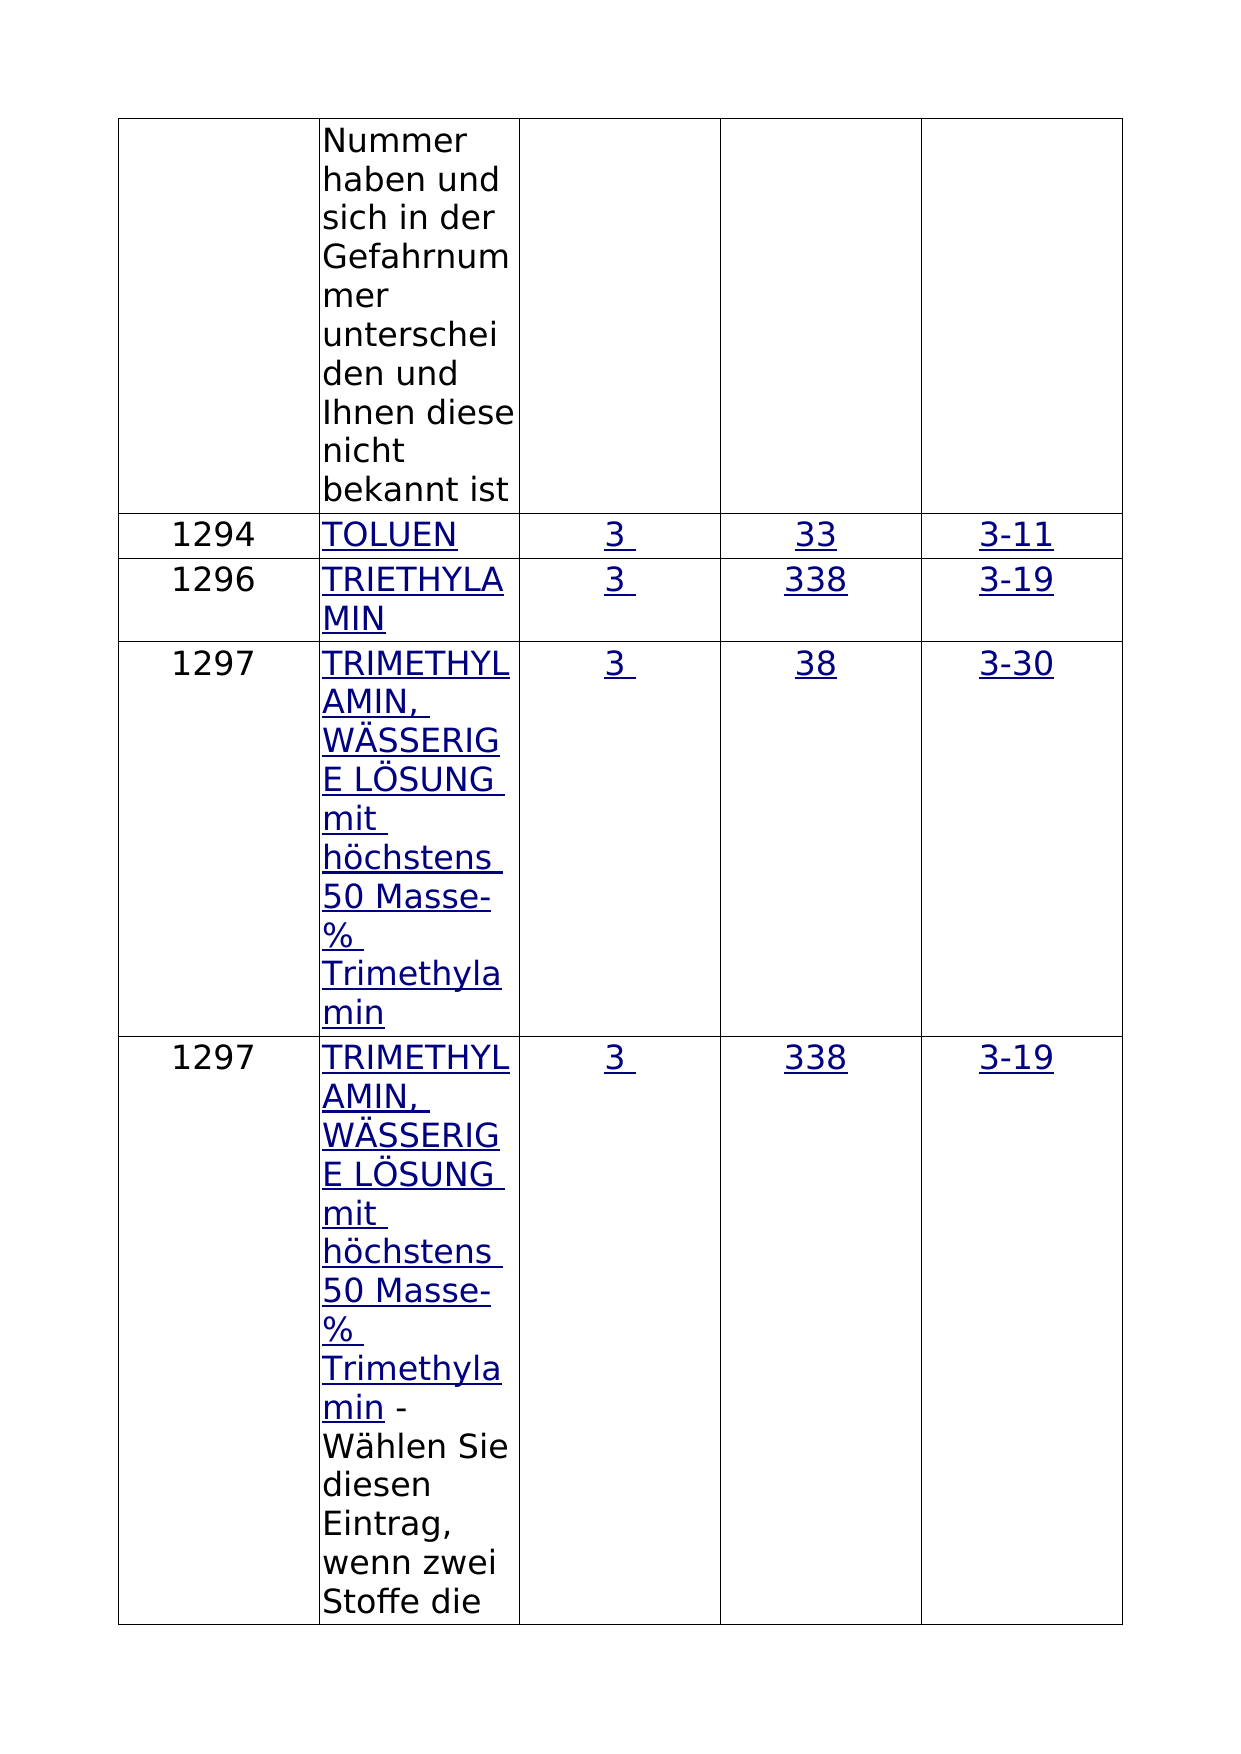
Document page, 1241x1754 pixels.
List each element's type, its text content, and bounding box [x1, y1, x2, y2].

table_cell TOLUEN [320, 514, 519, 557]
table_cell [721, 119, 921, 513]
table_cell 338 [721, 559, 921, 641]
table_cell TRIETHYLAMIN [320, 559, 519, 641]
table_cell 3 [520, 514, 720, 557]
table_cell 3-19 [922, 559, 1122, 641]
table_cell 3-11 [922, 514, 1122, 557]
table_cell 3 [520, 559, 720, 641]
table_cell 338 [721, 1037, 921, 1624]
table_cell Nummer haben und sich in der Gefahrnummer unterscheiden und Ihnen diese nicht bekannt ist [320, 119, 519, 513]
table_cell TRIMETHYLAMIN, WÄSSERIGE LÖSUNG mit höchstens 50 Masse-% Trimethylamin - Wählen Sie diesen Eintrag, wenn zwei Stoffe die [320, 1037, 519, 1624]
table_cell 3 [520, 642, 720, 1036]
table_cell 1294 [119, 514, 319, 557]
table_cell [119, 119, 319, 513]
table_cell 38 [721, 642, 921, 1036]
table_cell [520, 119, 720, 513]
table_cell [922, 119, 1122, 513]
table_cell 1297 [119, 642, 319, 1036]
table_cell 1297 [119, 1037, 319, 1624]
table_cell TRIMETHYLAMIN, WÄSSERIGE LÖSUNG mit höchstens 50 Masse-% Trimethylamin [320, 642, 519, 1036]
table_cell 3-19 [922, 1037, 1122, 1624]
table_cell 3 [520, 1037, 720, 1624]
table_cell 33 [721, 514, 921, 557]
table_cell 1296 [119, 559, 319, 641]
table_cell 3-30 [922, 642, 1122, 1036]
